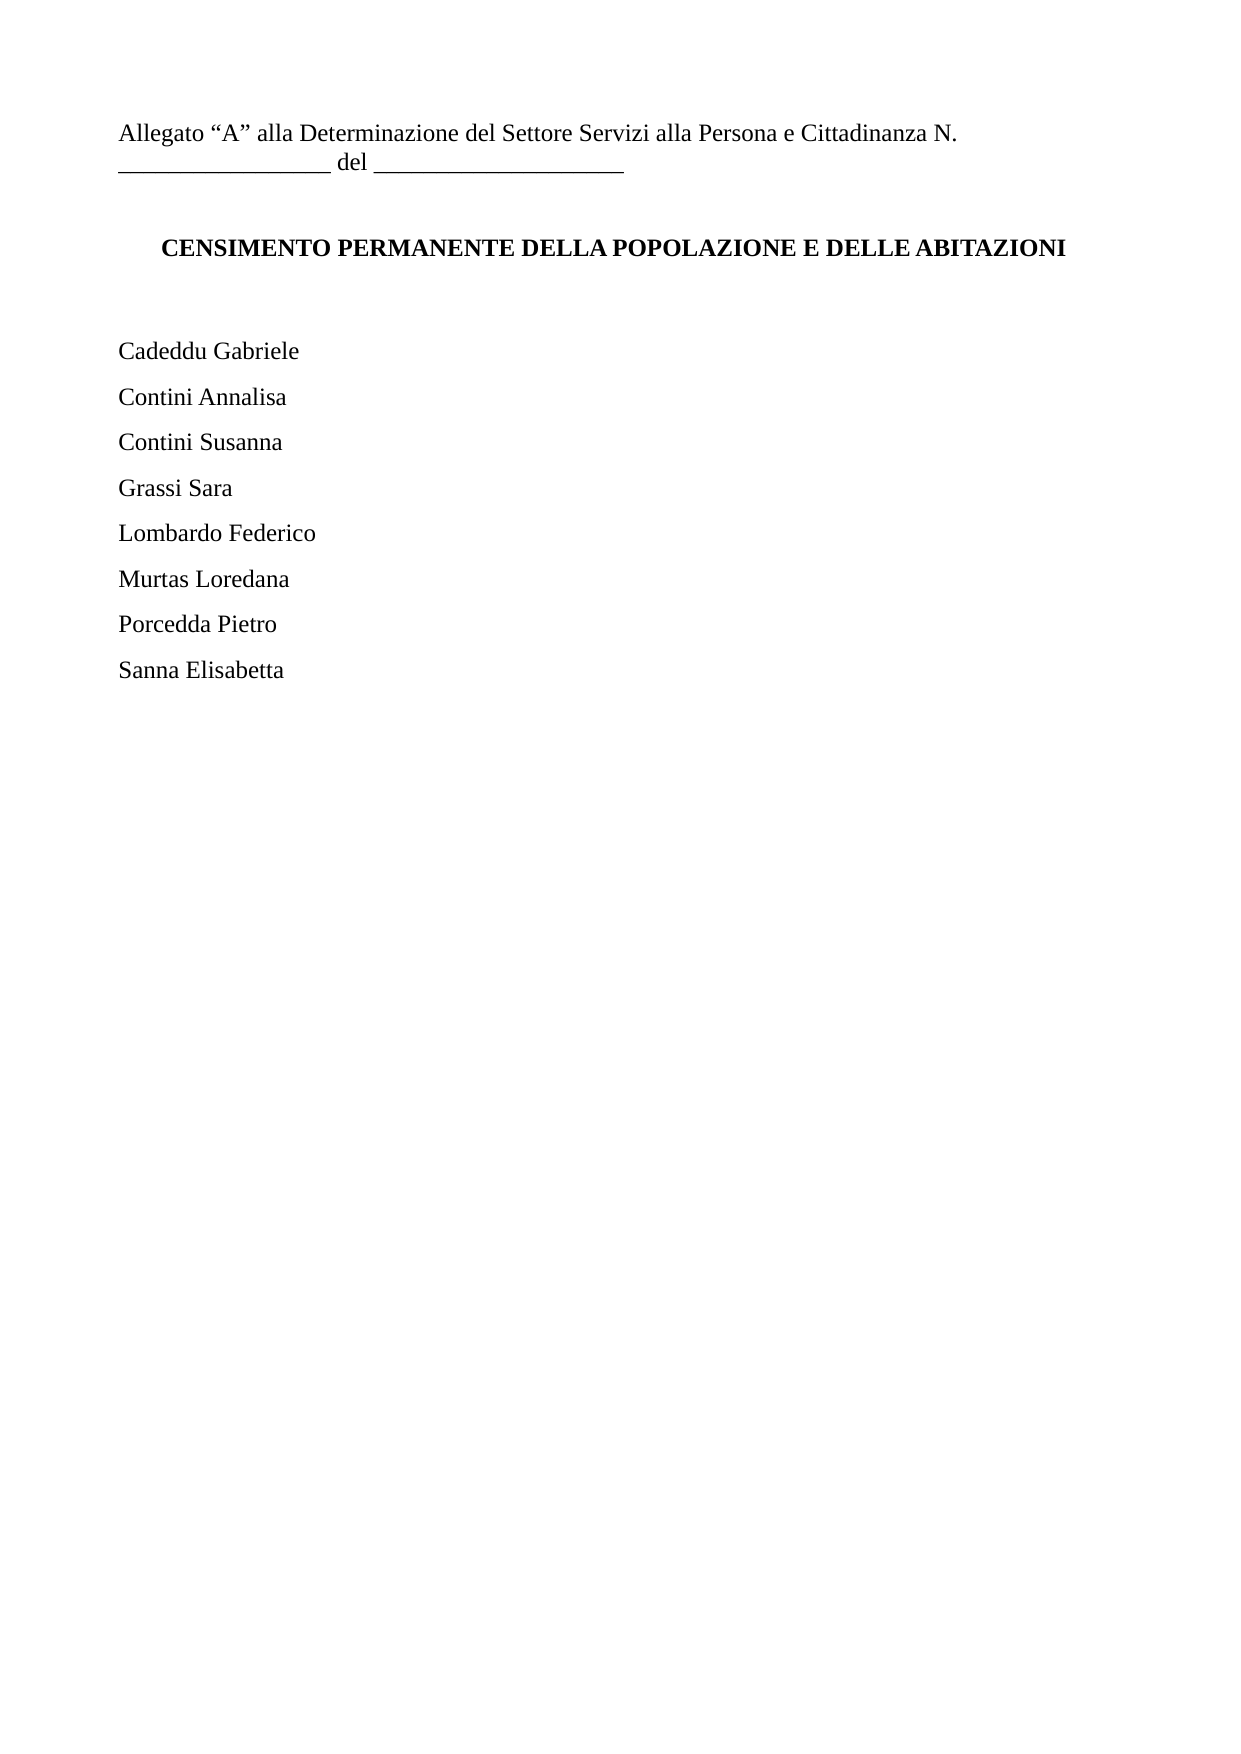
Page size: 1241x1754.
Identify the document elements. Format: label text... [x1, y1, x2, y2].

text Lombardo Federico [118, 518, 1122, 547]
text Contini Annalisa [118, 382, 1122, 410]
text CENSIMENTO PERMANENTE DELLA POPOLAZIONE E DELLE ABITAZIONI [118, 233, 1122, 262]
text Allegato “A” alla Determinazione del Settore Servizi alla Persona e Cittadinanza N. _________________ del ____________________ [118, 118, 1122, 176]
text Grassi Sara [118, 473, 1122, 501]
text Murtas Loredana [118, 564, 1122, 592]
text Cadeddu Gabriele [118, 336, 1122, 365]
text Porcedda Pietro [118, 609, 1122, 638]
text Sanna Elisabetta [118, 655, 1122, 683]
text Contini Susanna [118, 427, 1122, 456]
